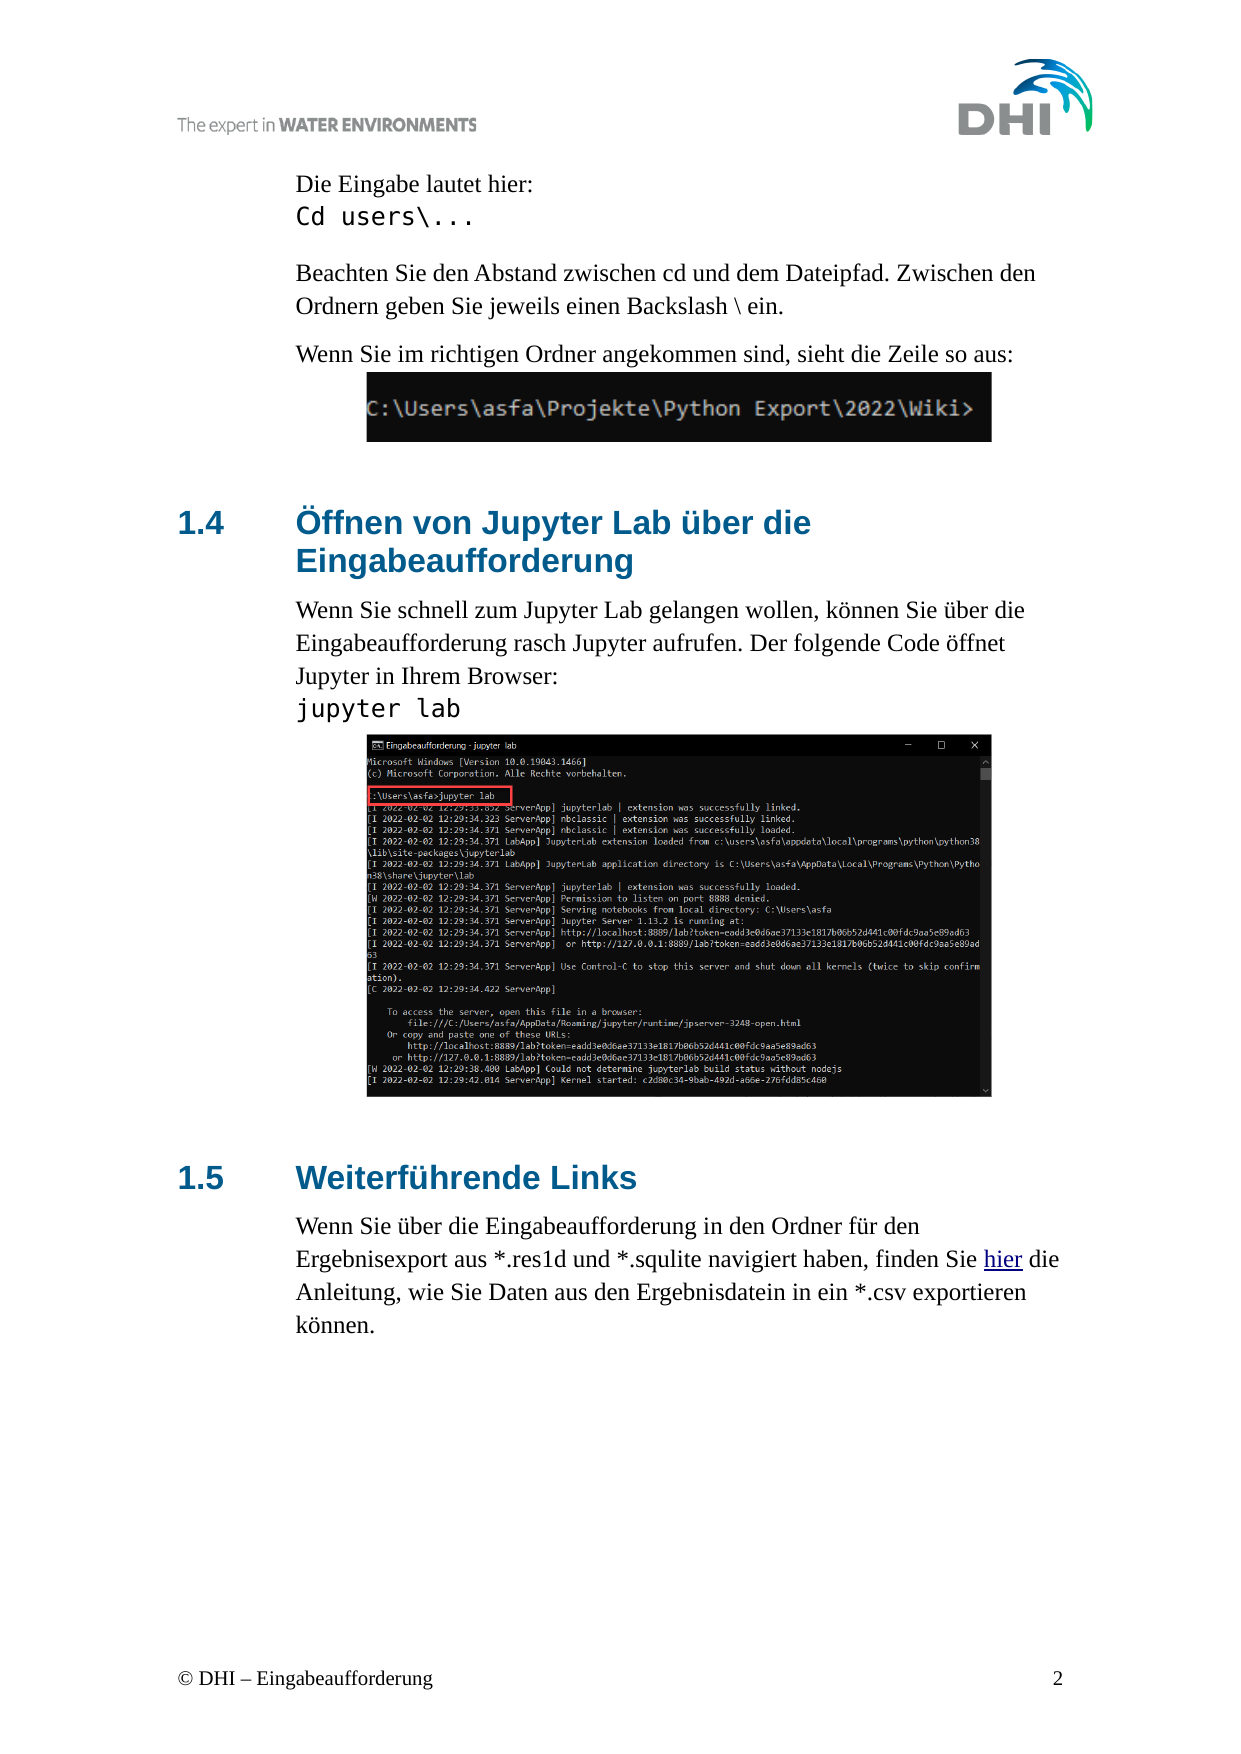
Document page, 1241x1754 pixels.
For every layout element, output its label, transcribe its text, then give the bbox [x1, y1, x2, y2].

picture [366, 734, 992, 1097]
subtitle Weiterführende Links [177, 1158, 1063, 1196]
text Die Eingabe lautet hier: [295, 169, 1063, 198]
text Cd users\... [295, 203, 1063, 232]
text Wenn Sie schnell zum Jupyter Lab gelangen wollen, können Sie über die Eingabeaufforderung rasch Jupyter aufrufen. Der folgende Code öffnet Jupyter in Ihrem Browser: [295, 595, 1063, 689]
text Wenn Sie über die Eingabeaufforderung in den Ordner für den Ergebnisexport aus *.res1d und *.squlite navigiert haben, finden Sie hier die Anleitung, wie Sie Daten aus den Ergebnisdatein in ein *.csv exportieren können. [295, 1211, 1063, 1339]
text jupyter lab [295, 694, 1063, 723]
picture [958, 59, 1093, 135]
picture [177, 117, 477, 135]
subtitle Öffnen von Jupyter Lab über die Eingabeaufforderung [177, 503, 1063, 580]
picture [366, 372, 992, 442]
text Wenn Sie im richtigen Ordner angekommen sind, sieht die Zeile so aus: [295, 339, 1063, 368]
text Beachten Sie den Abstand zwischen cd und dem Dateipfad. Zwischen den Ordnern geben Sie jeweils einen Backslash \ ein. [295, 258, 1063, 320]
